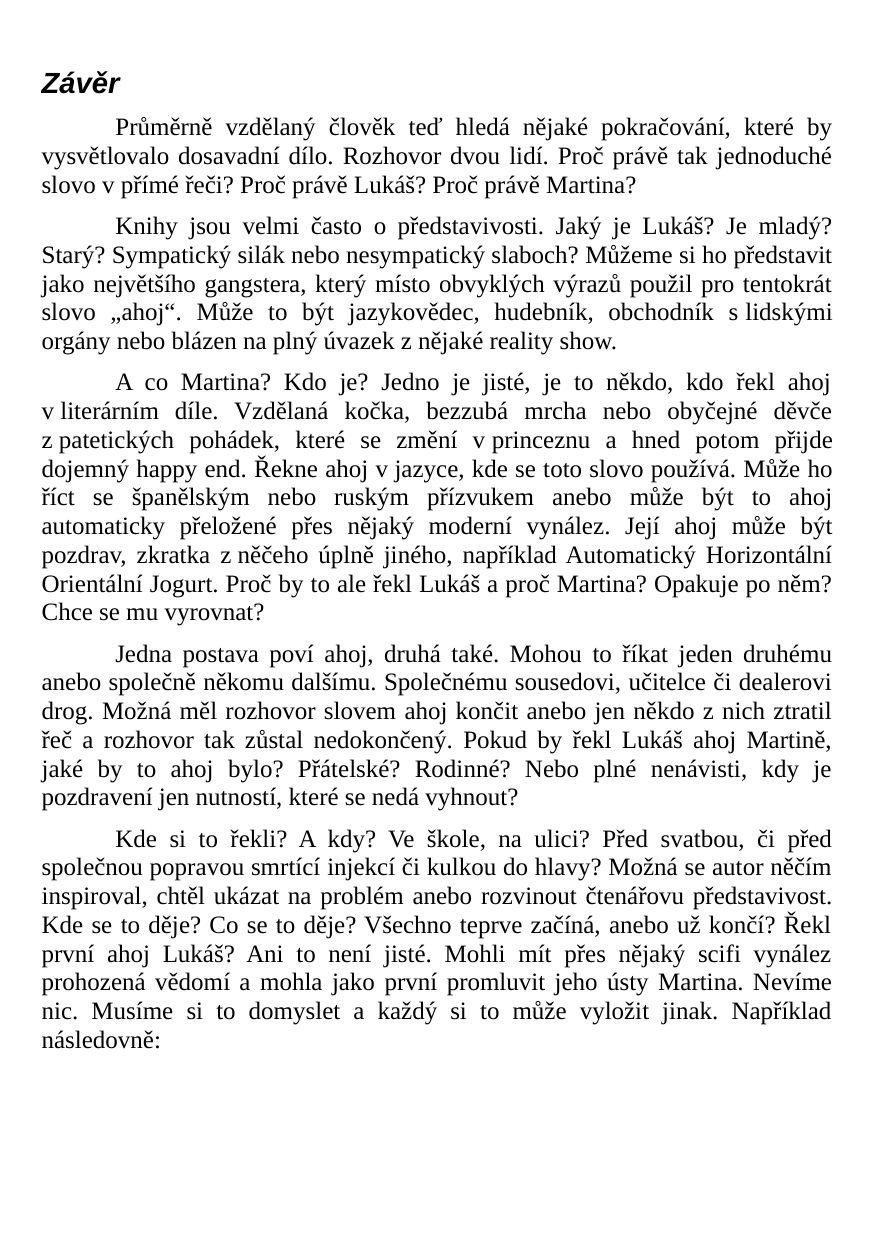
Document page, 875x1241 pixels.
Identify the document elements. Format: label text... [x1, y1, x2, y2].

text Jedna postava poví ahoj, druhá také. Mohou to říkat jeden druhému anebo společně někomu dalšímu. Společnému sousedovi, učitelce či dealerovi drog. Možná měl rozhovor slovem ahoj končit anebo jen někdo z nich ztratil řeč a rozhovor tak zůstal nedokončený. Pokud by řekl Lukáš ahoj Martině, jaké by to ahoj bylo? Přátelské? Rodinné? Nebo plné nenávisti, kdy je pozdravení jen nutností, které se nedá vyhnout? [41, 639, 833, 811]
subtitle Závěr [41, 66, 833, 100]
text Kde si to řekli? A kdy? Ve škole, na ulici? Před svatbou, či před společnou popravou smrtící injekcí či kulkou do hlavy? Možná se autor něčím inspiroval, chtěl ukázat na problém anebo rozvinout čtenářovu představivost. Kde se to děje? Co se to děje? Všechno teprve začíná, anebo už končí? Řekl první ahoj Lukáš? Ani to není jisté. Mohli mít přes nějaký scifi vynález prohozená vědomí a mohla jako první promluvit jeho ústy Martina. Nevíme nic. Musíme si to domyslet a každý si to může vyložit jinak. Například následovně: [41, 824, 833, 1054]
text Průměrně vzdělaný člověk teď hledá nějaké pokračování, které by vysvětlovalo dosavadní dílo. Rozhovor dvou lidí. Proč právě tak jednoduché slovo v přímé řeči? Proč právě Lukáš? Proč právě Martina? [41, 112, 833, 199]
text A co Martina? Kdo je? Jedno je jisté, je to někdo, kdo řekl ahoj v literárním díle. Vzdělaná kočka, bezzubá mrcha nebo obyčejné děvče z patetických pohádek, které se změní v princeznu a hned potom přijde dojemný happy end. Řekne ahoj v jazyce, kde se toto slovo používá. Může ho říct se španělským nebo ruským přízvukem anebo může být to ahoj automaticky přeložené přes nějaký moderní vynález. Její ahoj může být pozdrav, zkratka z něčeho úplně jiného, například Automatický Horizontální Orientální Jogurt. Proč by to ale řekl Lukáš a proč Martina? Opakuje po něm? Chce se mu vyrovnat? [41, 367, 833, 626]
text Knihy jsou velmi často o představivosti. Jaký je Lukáš? Je mladý? Starý? Sympatický silák nebo nesympatický slaboch? Můžeme si ho představit jako největšího gangstera, který místo obvyklých výrazů použil pro tentokrát slovo „ahoj“. Může to být jazykovědec, hudebník, obchodník s lidskými orgány nebo blázen na plný úvazek z nějaké reality show. [41, 211, 833, 355]
